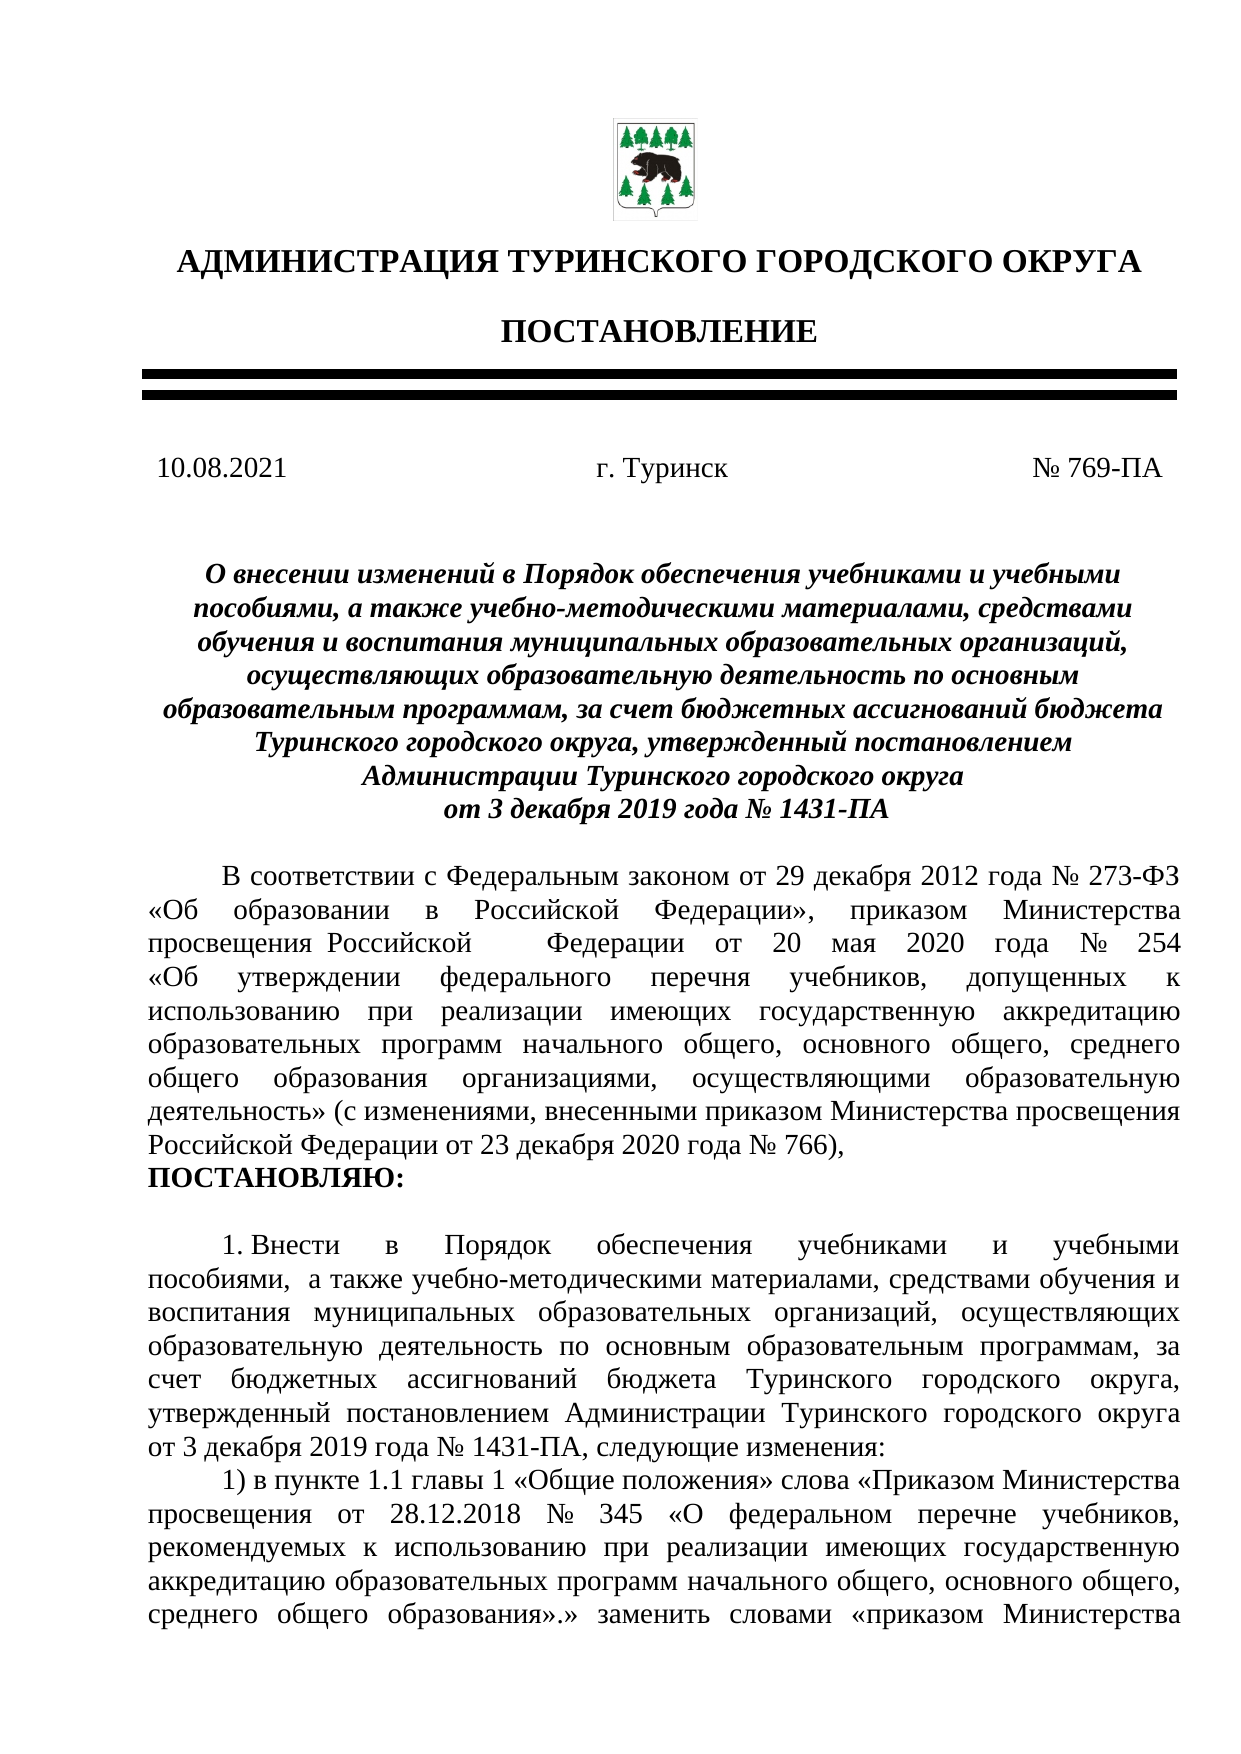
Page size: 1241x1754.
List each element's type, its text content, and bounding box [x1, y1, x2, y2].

picture [613, 118, 698, 221]
text ПОСТАНОВЛЯЮ: [148, 1160, 1181, 1194]
text В соответствии с Федеральным законом от 29 декабря 2012 года № 273-ФЗ «Об образовании в Российской Федерации», приказом Министерства просвещения Российской Федерации от 20 мая 2020 года № 254 «Об утверждении федерального перечня учебников, допущенных к использованию при реализации имеющих государственную аккредитацию образовательных программ начального общего, основного общего, среднего общего образования организациями, осуществляющими образовательную деятельность» (с изменениями, внесенными приказом Министерства просвещения Российской Федерации от 23 декабря 2020 года № 766), [148, 858, 1181, 1160]
text от 3 декабря 2019 года № 1431-ПА [148, 791, 1181, 825]
table_cell 10.08.2021 г. Туринск № 769-ПА [142, 400, 1177, 501]
table_cell [142, 379, 1177, 390]
text 1. Внести в Порядок обеспечения учебниками и учебными пособиями, а также учебно-методическими материалами, средствами обучения и воспитания муниципальных образовательных организаций, осуществляющих образовательную деятельность по основным образовательным программам, за счет бюджетных ассигнований бюджета Туринского городского округа, утвержденный постановлением Администрации Туринского городского округа от 3 декабря 2019 года № 1431-ПА, следующие изменения: [148, 1227, 1181, 1462]
text 1) в пункте 1.1 главы 1 «Общие положения» слова «Приказом Министерства просвещения от 28.12.2018 № 345 «О федеральном перечне учебников, рекомендуемых к использованию при реализации имеющих государственную аккредитацию образовательных программ начального общего, основного общего, среднего общего образования».» заменить словами «приказом Министерства [148, 1462, 1181, 1630]
text О внесении изменений в Порядок обеспечения учебниками и учебными пособиями, а также учебно-методическими материалами, средствами обучения и воспитания муниципальных образовательных организаций, осуществляющих образовательную деятельность по основным образовательным программам, за счет бюджетных ассигнований бюджета Туринского городского округа, утвержденный постановлением Администрации Туринского городского округа [148, 557, 1181, 791]
table_header АДМИНИСТРАЦИЯ ТУРИНСКОГО ГОРОДСКОГО ОКРУГА ПОСТАНОВЛЕНИЕ [142, 118, 1177, 369]
